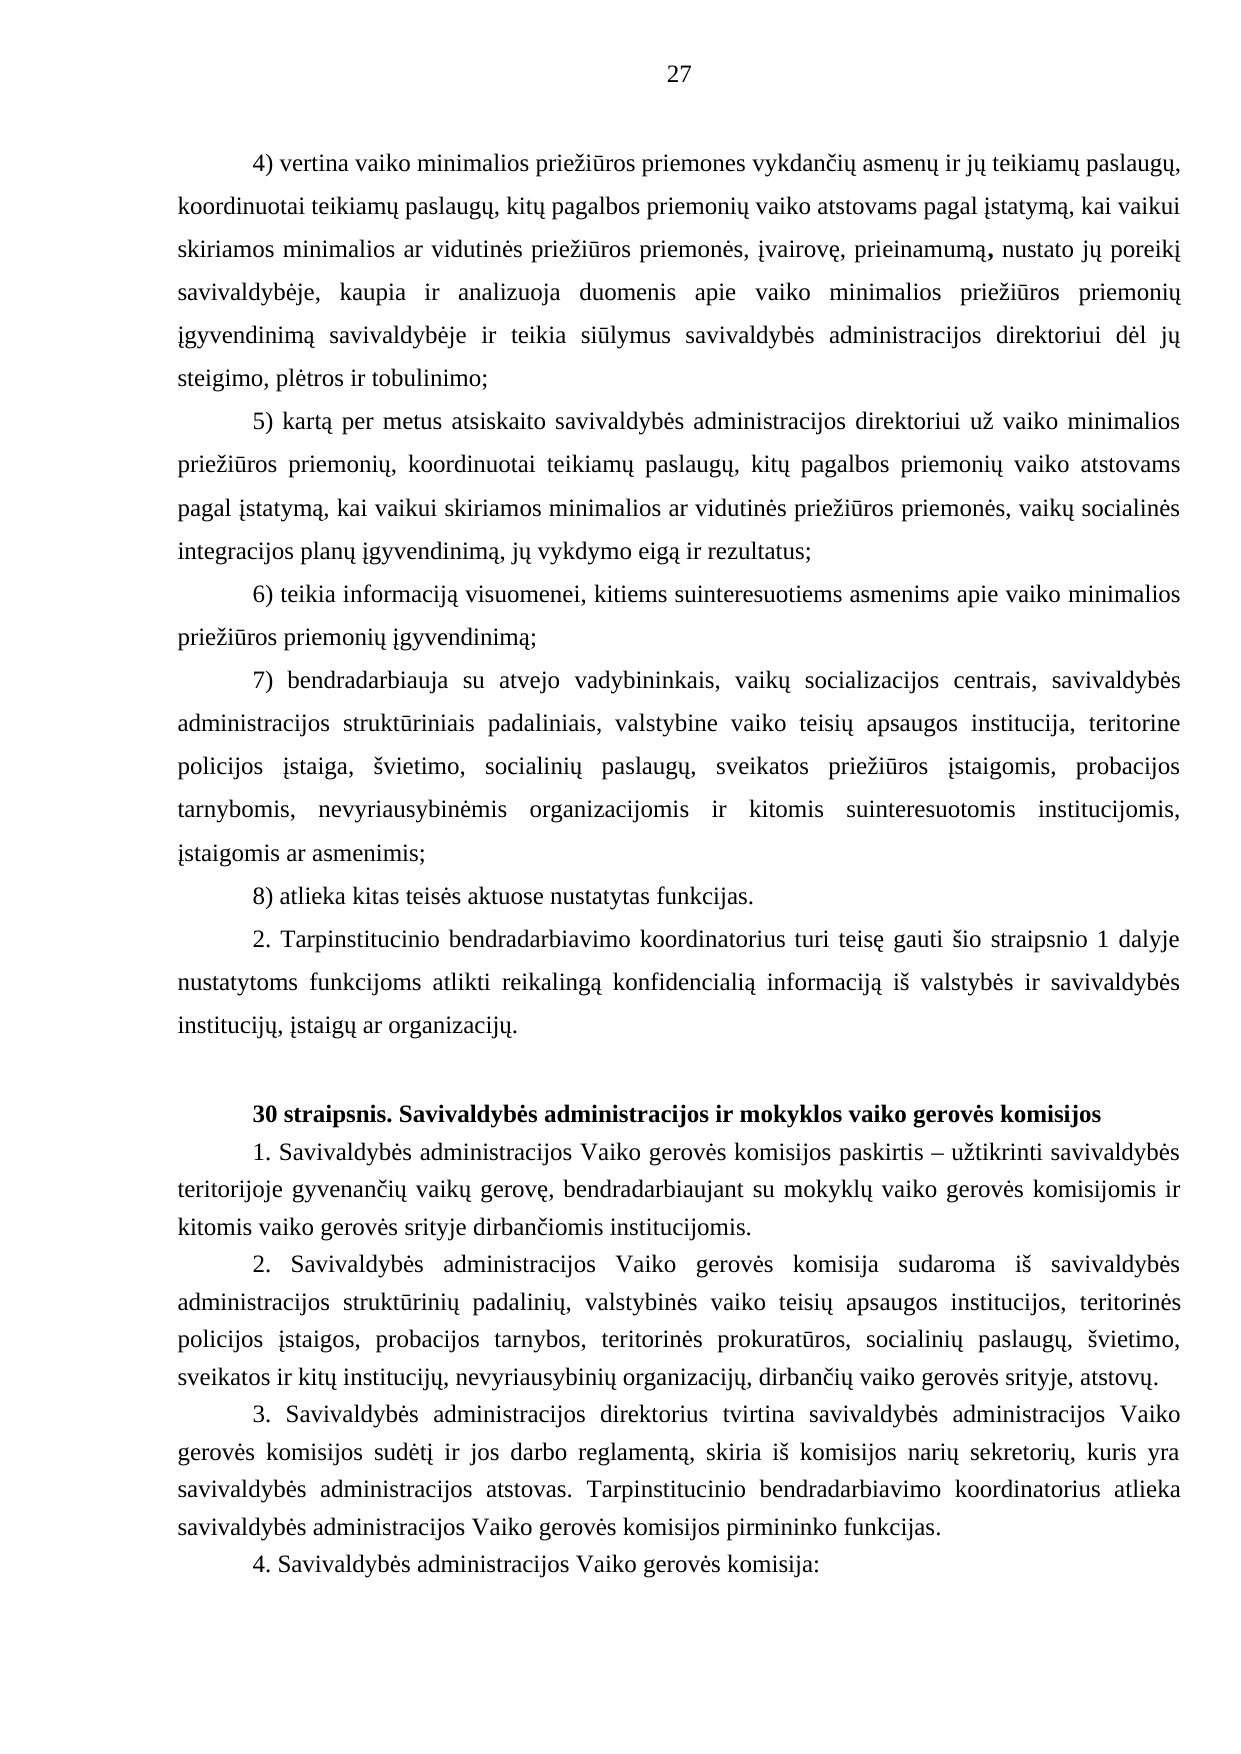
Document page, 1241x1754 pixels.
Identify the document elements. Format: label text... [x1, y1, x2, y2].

text 7) bendradarbiauja su atvejo vadybininkais, vaikų socializacijos centrais, savivaldybės administracijos struktūriniais padaliniais, valstybine vaiko teisių apsaugos institucija, teritorine policijos įstaiga, švietimo, socialinių paslaugų, sveikatos priežiūros įstaigomis, probacijos tarnybomis, nevyriausybinėmis organizacijomis ir kitomis suinteresuotomis institucijomis, įstaigomis ar asmenimis; [177, 665, 1181, 866]
text 1. Savivaldybės administracijos Vaiko gerovės komisijos paskirtis – užtikrinti savivaldybės teritorijoje gyvenančių vaikų gerovę, bendradarbiaujant su mokyklų vaiko gerovės komisijomis ir kitomis vaiko gerovės srityje dirbančiomis institucijomis. [177, 1128, 1181, 1241]
text 3. Savivaldybės administracijos direktorius tvirtina savivaldybės administracijos Vaiko gerovės komisijos sudėtį ir jos darbo reglamentą, skiria iš komisijos narių sekretorių, kuris yra savivaldybės administracijos atstovas. Tarpinstitucinio bendradarbiavimo koordinatorius atlieka savivaldybės administracijos Vaiko gerovės komisijos pirmininko funkcijas. [177, 1391, 1181, 1541]
text 30 straipsnis. Savivaldybės administracijos ir mokyklos vaiko gerovės komisijos [177, 1091, 1181, 1128]
text 2. Tarpinstitucinio bendradarbiavimo koordinatorius turi teisę gauti šio straipsnio 1 dalyje nustatytoms funkcijoms atlikti reikalingą konfidencialią informaciją iš valstybės ir savivaldybės institucijų, įstaigų ar organizacijų. [177, 924, 1181, 1039]
text 8) atlieka kitas teisės aktuose nustatytas funkcijas. [177, 881, 1181, 909]
text 4) vertina vaiko minimalios priežiūros priemones vykdančių asmenų ir jų teikiamų paslaugų, koordinuotai teikiamų paslaugų, kitų pagalbos priemonių vaiko atstovams pagal įstatymą, kai vaikui skiriamos minimalios ar vidutinės priežiūros priemonės, įvairovę, prieinamumą, nustato jų poreikį savivaldybėje, kaupia ir analizuoja duomenis apie vaiko minimalios priežiūros priemonių įgyvendinimą savivaldybėje ir teikia siūlymus savivaldybės administracijos direktoriui dėl jų steigimo, plėtros ir tobulinimo; [177, 148, 1181, 392]
text 6) teikia informaciją visuomenei, kitiems suinteresuotiems asmenims apie vaiko minimalios priežiūros priemonių įgyvendinimą; [177, 579, 1181, 651]
text 2. Savivaldybės administracijos Vaiko gerovės komisija sudaroma iš savivaldybės administracijos struktūrinių padalinių, valstybinės vaiko teisių apsaugos institucijos, teritorinės policijos įstaigos, probacijos tarnybos, teritorinės prokuratūros, socialinių paslaugų, švietimo, sveikatos ir kitų institucijų, nevyriausybinių organizacijų, dirbančių vaiko gerovės srityje, atstovų. [177, 1241, 1181, 1391]
text 4. Savivaldybės administracijos Vaiko gerovės komisija: [177, 1541, 1181, 1578]
text 5) kartą per metus atsiskaito savivaldybės administracijos direktoriui už vaiko minimalios priežiūros priemonių, koordinuotai teikiamų paslaugų, kitų pagalbos priemonių vaiko atstovams pagal įstatymą, kai vaikui skiriamos minimalios ar vidutinės priežiūros priemonės, vaikų socialinės integracijos planų įgyvendinimą, jų vykdymo eigą ir rezultatus; [177, 406, 1181, 564]
